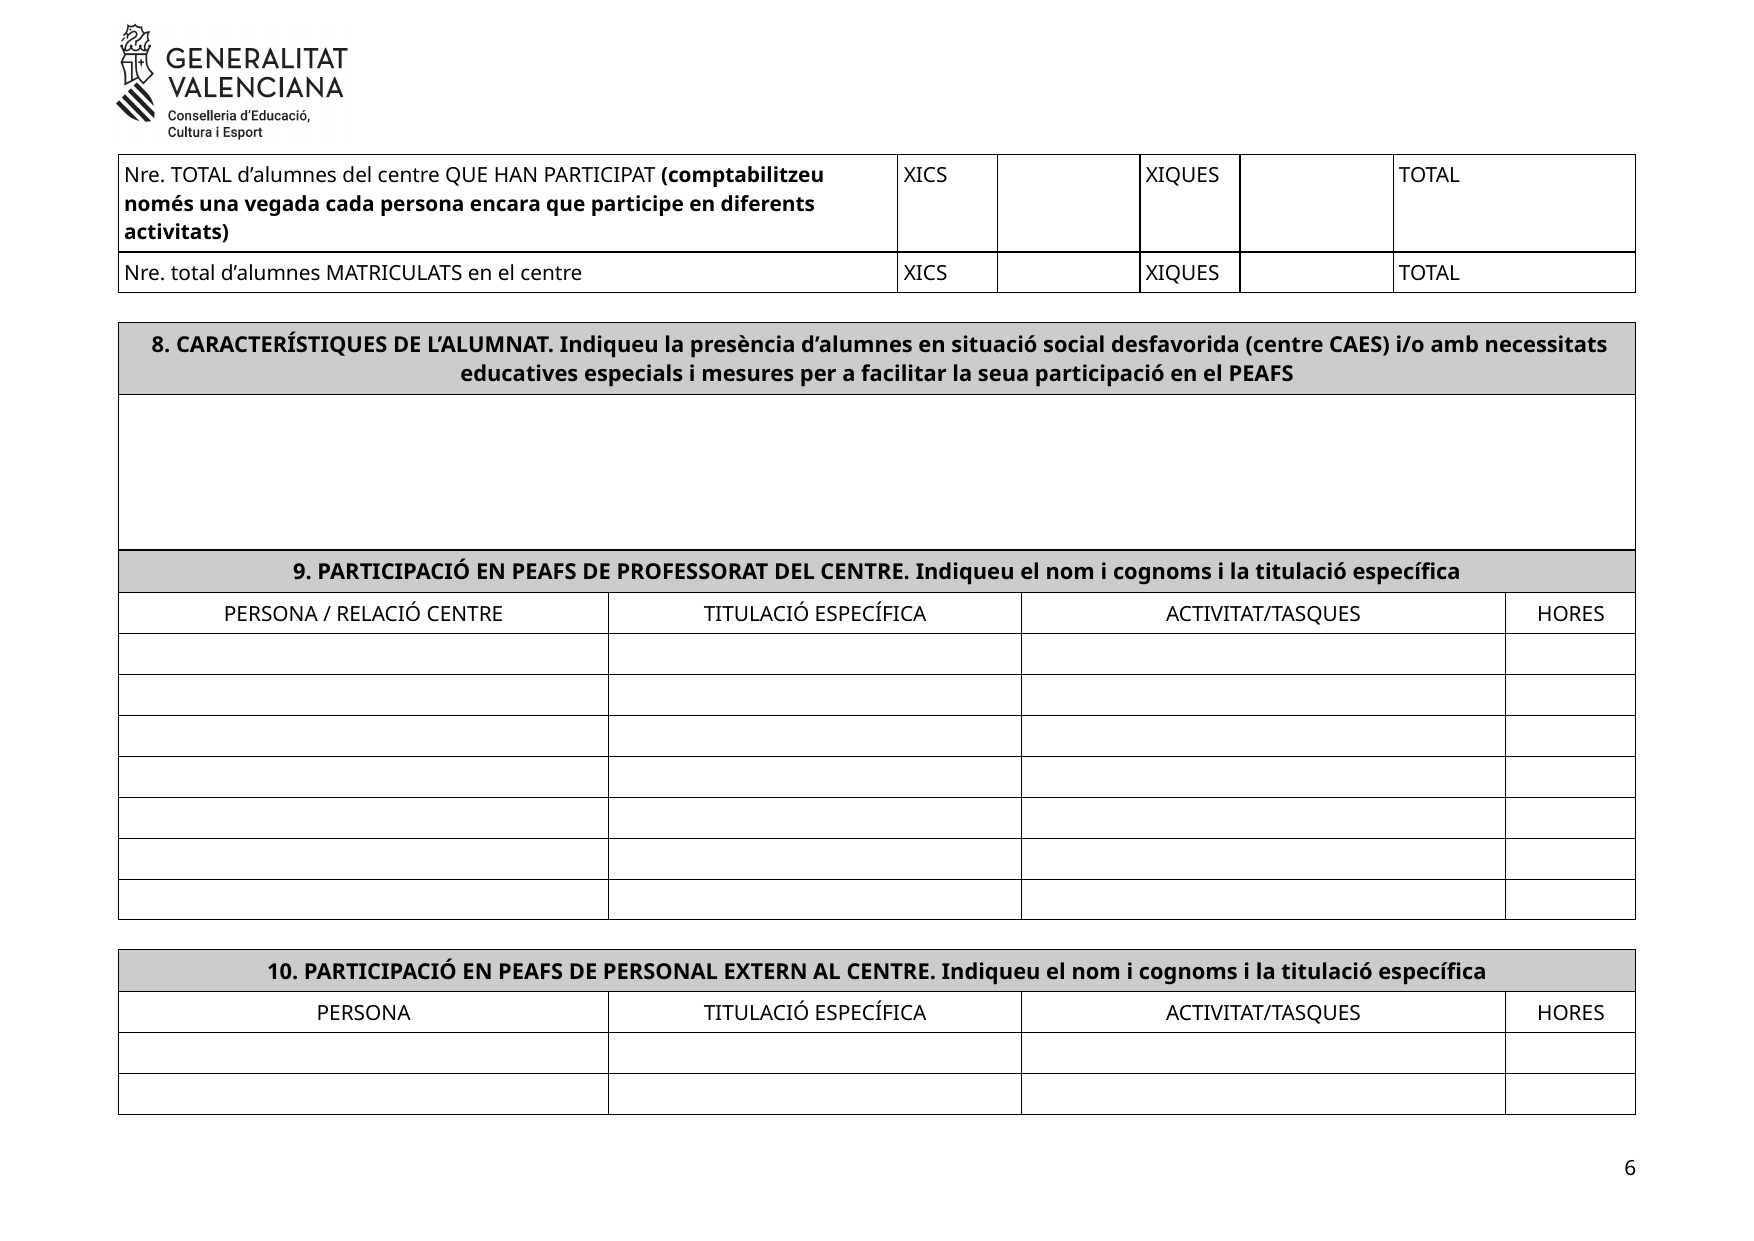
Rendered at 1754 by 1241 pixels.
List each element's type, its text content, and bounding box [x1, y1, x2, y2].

table_cell [609, 1033, 1021, 1073]
table_cell [1506, 798, 1635, 837]
table_header Nre. TOTAL d’alumnes del centre QUE HAN PARTICIPAT (comptabilitzeu només una vegada cada persona encara que participe en diferents activitats) [119, 155, 897, 251]
table_cell [1022, 1074, 1505, 1114]
table_cell [1506, 1033, 1635, 1073]
picture [111, 18, 353, 145]
table_cell [1022, 675, 1505, 715]
table_header [998, 155, 1139, 251]
table_cell [1506, 675, 1635, 715]
table_cell [1506, 1074, 1635, 1114]
table_cell [1506, 716, 1635, 756]
table_cell XICS [898, 253, 997, 292]
table_cell [609, 880, 1021, 919]
table_header 8. CARACTERÍSTIQUES DE L’ALUMNAT. Indiqueu la presència d’alumnes en situació social desfavorida (centre CAES) i/o amb necessitats educatives especials i mesures per a facilitar la seua participació en el PEAFS [119, 323, 1635, 394]
table_header XICS [898, 155, 997, 251]
table_cell PERSONA / RELACIÓ CENTRE [119, 593, 608, 633]
table_cell [119, 757, 608, 797]
table_cell [1022, 634, 1505, 674]
table_cell HORES [1506, 992, 1635, 1032]
table_cell [1022, 757, 1505, 797]
table_cell TITULACIÓ ESPECÍFICA [609, 992, 1021, 1032]
table_cell [119, 839, 608, 878]
table_cell XIQUES [1141, 253, 1239, 292]
table_cell [119, 395, 1635, 548]
table_cell [609, 757, 1021, 797]
table_cell [609, 716, 1021, 756]
table_cell [1506, 839, 1635, 878]
table_header 10. PARTICIPACIÓ EN PEAFS DE PERSONAL EXTERN AL CENTRE. Indiqueu el nom i cognoms i la titulació específica [119, 950, 1635, 991]
table_cell [119, 1074, 608, 1114]
table_cell [1022, 716, 1505, 756]
table_cell Nre. total d’alumnes MATRICULATS en el centre [119, 253, 897, 292]
table_header XIQUES [1141, 155, 1239, 251]
table_cell [609, 675, 1021, 715]
table_cell [1506, 757, 1635, 797]
table_cell [1506, 634, 1635, 674]
table_cell [1022, 839, 1505, 878]
table_cell PERSONA [119, 992, 608, 1032]
table_cell [119, 1033, 608, 1073]
table_cell [1022, 1033, 1505, 1073]
table_cell [1022, 880, 1505, 919]
table_cell [609, 798, 1021, 837]
table_cell [1241, 253, 1393, 292]
table_header 9. PARTICIPACIÓ EN PEAFS DE PROFESSORAT DEL CENTRE. Indiqueu el nom i cognoms i la titulació específica [119, 551, 1635, 592]
table_cell [609, 634, 1021, 674]
table_cell [998, 253, 1139, 292]
table_cell [609, 1074, 1021, 1114]
table_cell [1506, 880, 1635, 919]
table_header [1241, 155, 1393, 251]
table_cell [609, 839, 1021, 878]
table_cell [119, 675, 608, 715]
table_cell [119, 798, 608, 837]
table_cell ACTIVITAT/TASQUES [1022, 593, 1505, 633]
table_cell [119, 634, 608, 674]
table_cell [1022, 798, 1505, 837]
table_cell HORES [1506, 593, 1635, 633]
table_cell TITULACIÓ ESPECÍFICA [609, 593, 1021, 633]
table_cell TOTAL [1394, 253, 1635, 292]
table_cell [119, 880, 608, 919]
table_cell [119, 716, 608, 756]
table_header TOTAL [1394, 155, 1635, 251]
table_cell ACTIVITAT/TASQUES [1022, 992, 1505, 1032]
